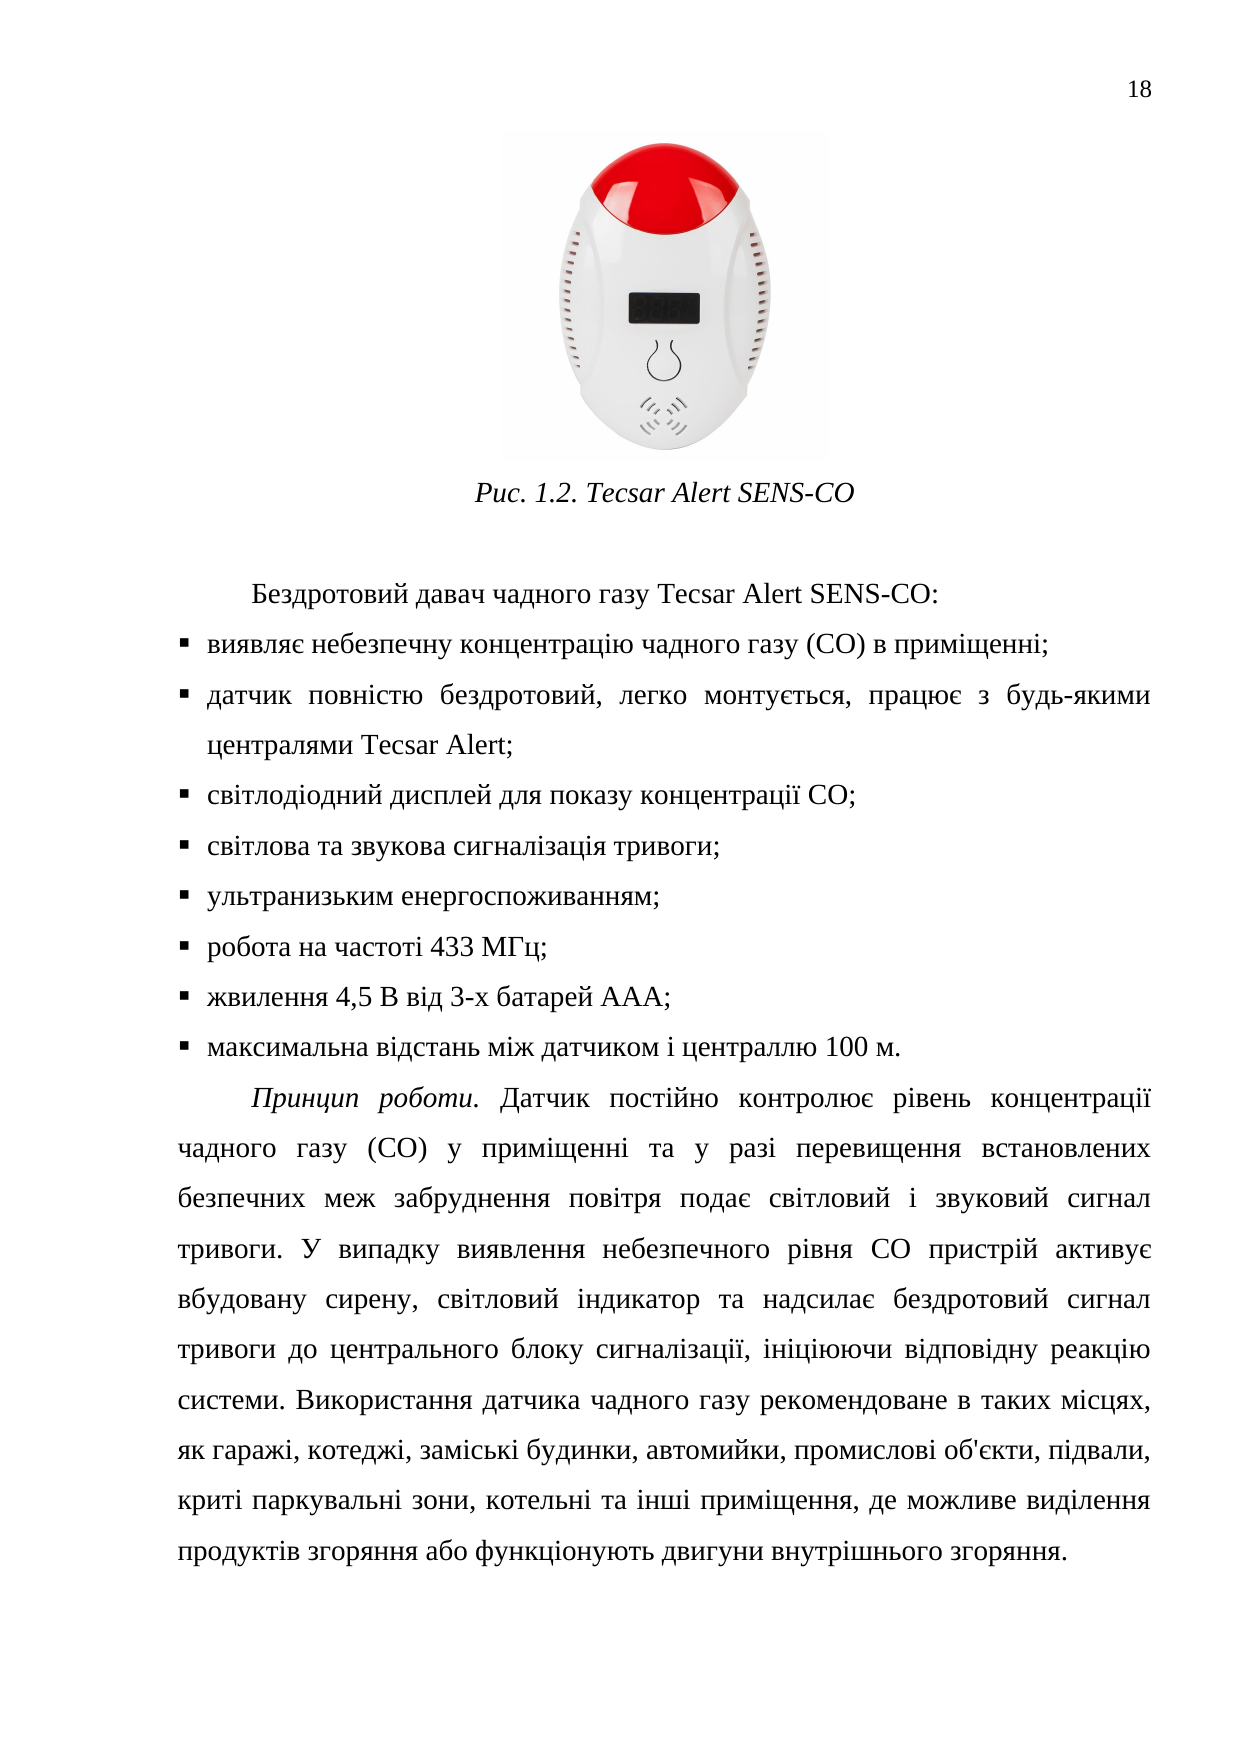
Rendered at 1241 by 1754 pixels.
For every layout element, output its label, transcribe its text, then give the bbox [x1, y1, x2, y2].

text Рис. 1.2. Tecsar Alert SENS-CO [177, 475, 1152, 509]
list виявляє небезпечну концентрацію чадного газу (СО) в приміщенні; [177, 626, 1152, 660]
list датчик повністю бездротовий, легко монтується, працює з будь-якими централями Tecsar Alert; [177, 677, 1152, 761]
list робота на частоті 433 МГц; [177, 929, 1152, 962]
list світлодіодний дисплей для показу концентрації СО; [177, 777, 1152, 811]
text Бездротовий давач чадного газу Tecsar Alert SENS-CO: [177, 576, 1152, 609]
list максимальна відстань між датчиком і централлю 100 м. [177, 1029, 1152, 1063]
text Принцип роботи. Датчик постійно контролює рівень концентрації чадного газу (CO) у приміщенні та у разі перевищення встановлених безпечних меж забруднення повітря подає світловий і звуковий сигнал тривоги. У випадку виявлення небезпечного рівня CO пристрій активує вбудовану сирену, світловий індикатор та надсилає бездротовий сигнал тривоги до центрального блоку сигналізації, ініціюючи відповідну реакцію системи. Використання датчика чадного газу рекомендоване в таких місцях, як гаражі, котеджі, заміські будинки, автомийки, промислові об'єкти, підвали, криті паркувальні зони, котельні та інші приміщення, де можливе виділення продуктів згоряння або функціонують двигуни внутрішнього згоряння. [177, 1080, 1152, 1566]
picture [499, 131, 830, 461]
list світлова та звукова сигналізація тривоги; [177, 828, 1152, 862]
list жвилення 4,5 В від 3-х батарей ААА; [177, 979, 1152, 1013]
list ультранизьким енергоспоживанням; [177, 878, 1152, 912]
